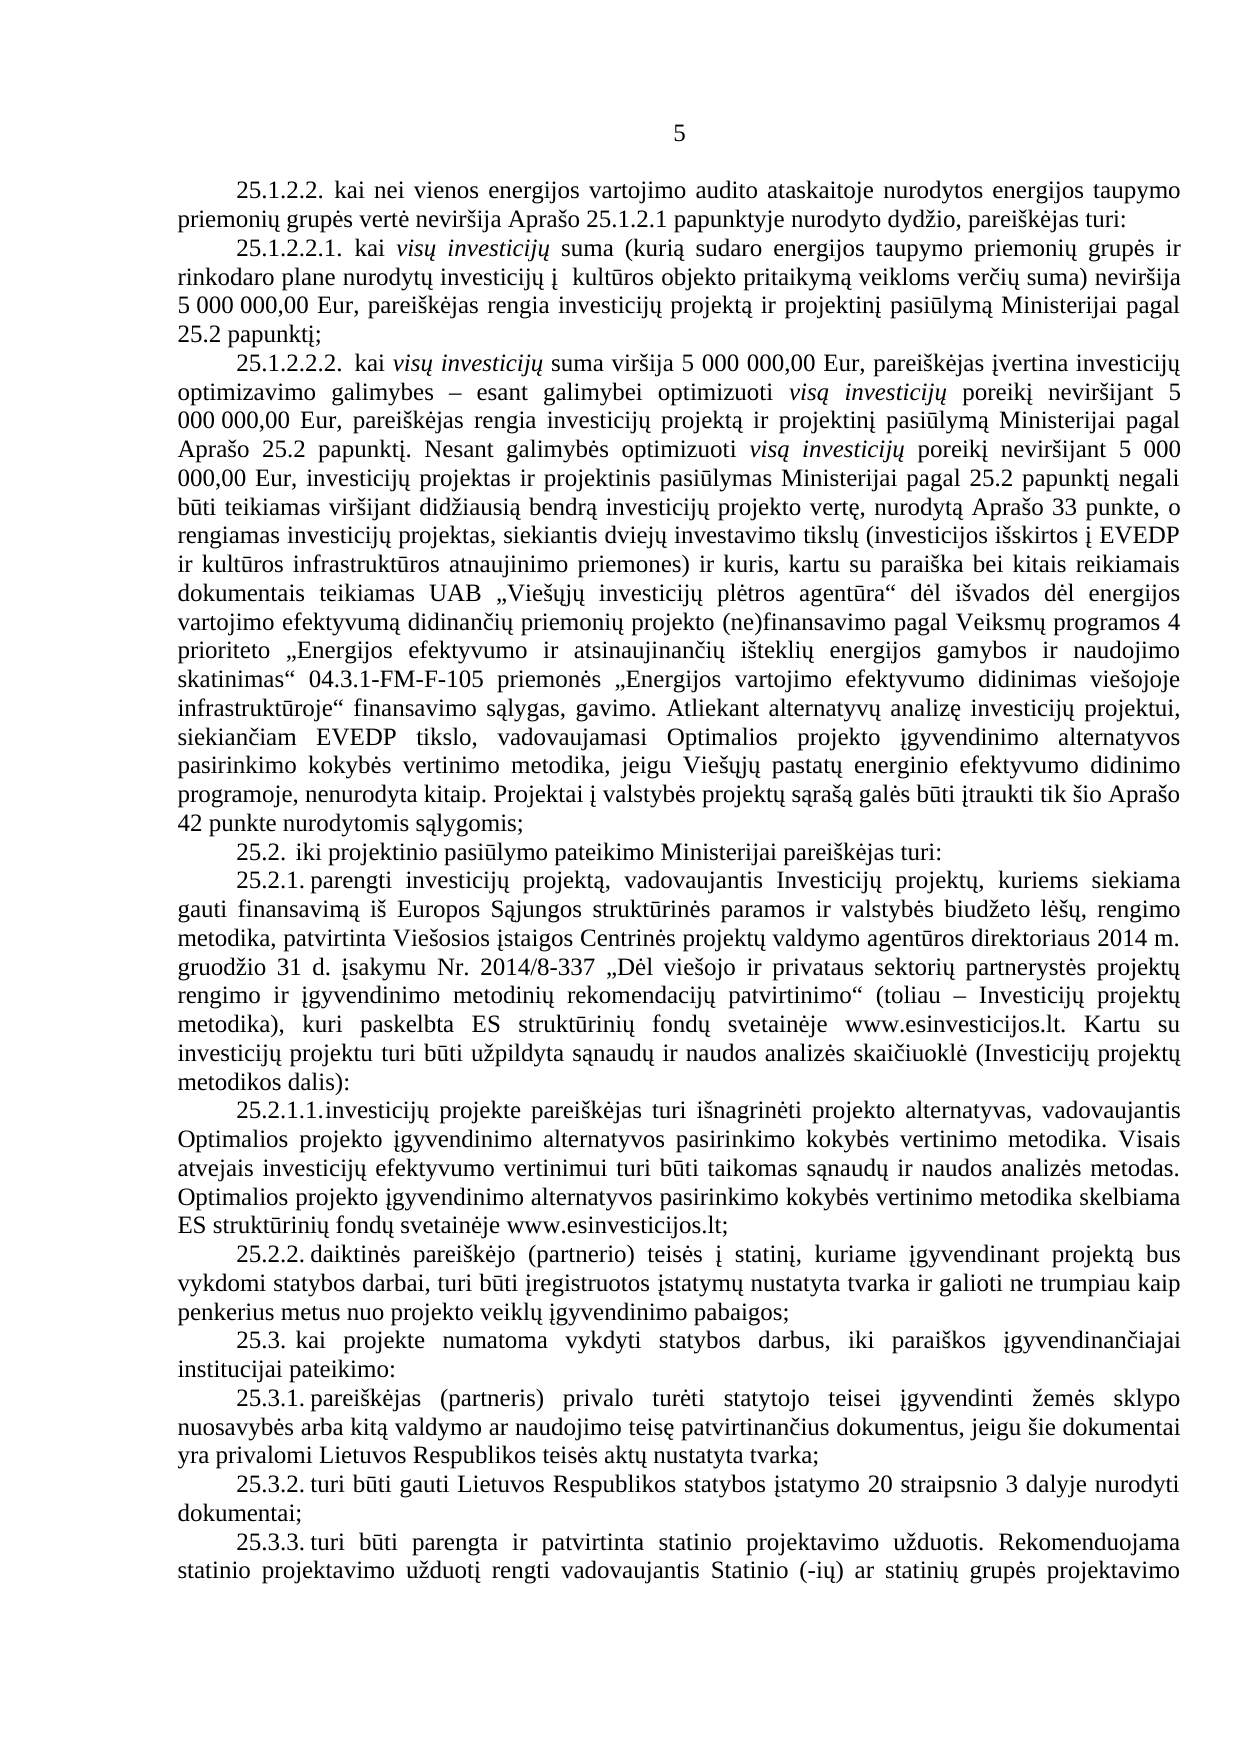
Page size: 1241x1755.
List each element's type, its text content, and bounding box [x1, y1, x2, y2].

text 25.3.1. pareiškėjas (partneris) privalo turėti statytojo teisei įgyvendinti žemės sklypo nuosavybės arba kitą valdymo ar naudojimo teisę patvirtinančius dokumentus, jeigu šie dokumentai yra privalomi Lietuvos Respublikos teisės aktų nustatyta tvarka; [177, 1383, 1181, 1469]
text 25.3. kai projekte numatoma vykdyti statybos darbus, iki paraiškos įgyvendinančiajai institucijai pateikimo: [177, 1326, 1181, 1383]
text 25.3.2. turi būti gauti Lietuvos Respublikos statybos įstatymo 20 straipsnio 3 dalyje nurodyti dokumentai; [177, 1469, 1181, 1527]
text 25.2.2. daiktinės pareiškėjo (partnerio) teisės į statinį, kuriame įgyvendinant projektą bus vykdomi statybos darbai, turi būti įregistruotos įstatymų nustatyta tvarka ir galioti ne trumpiau kaip penkerius metus nuo projekto veiklų įgyvendinimo pabaigos; [177, 1239, 1181, 1326]
text 25.1.2.2.1. kai visų investicijų suma (kurią sudaro energijos taupymo priemonių grupės ir rinkodaro plane nurodytų investicijų į kultūros objekto pritaikymą veikloms verčių suma) neviršija 5 000 000,00 Eur, pareiškėjas rengia investicijų projektą ir projektinį pasiūlymą Ministerijai pagal 25.2 papunktį; [177, 233, 1181, 348]
text 25.2.1. parengti investicijų projektą, vadovaujantis Investicijų projektų, kuriems siekiama gauti finansavimą iš Europos Sąjungos struktūrinės paramos ir valstybės biudžeto lėšų, rengimo metodika, patvirtinta Viešosios įstaigos Centrinės projektų valdymo agentūros direktoriaus 2014 m. gruodžio 31 d. įsakymu Nr. 2014/8-337 „Dėl viešojo ir privataus sektorių partnerystės projektų rengimo ir įgyvendinimo metodinių rekomendacijų patvirtinimo“ (toliau – Investicijų projektų metodika), kuri paskelbta ES struktūrinių fondų svetainėje www.esinvesticijos.lt. Kartu su investicijų projektu turi būti užpildyta sąnaudų ir naudos analizės skaičiuoklė (Investicijų projektų metodikos dalis): [177, 866, 1181, 1096]
text 25.1.2.2. kai nei vienos energijos vartojimo audito ataskaitoje nurodytos energijos taupymo priemonių grupės vertė neviršija Aprašo 25.1.2.1 papunktyje nurodyto dydžio, pareiškėjas turi: [177, 176, 1181, 233]
text 25.3.3. turi būti parengta ir patvirtinta statinio projektavimo užduotis. Rekomenduojama statinio projektavimo užduotį rengti vadovaujantis Statinio (-ių) ar statinių grupės projektavimo [177, 1527, 1181, 1584]
text 25.2. iki projektinio pasiūlymo pateikimo Ministerijai pareiškėjas turi: [177, 837, 1181, 866]
text 25.1.2.2.2. kai visų investicijų suma viršija 5 000 000,00 Eur, pareiškėjas įvertina investicijų optimizavimo galimybes – esant galimybei optimizuoti visą investicijų poreikį neviršijant 5 000 000,00 Eur, pareiškėjas rengia investicijų projektą ir projektinį pasiūlymą Ministerijai pagal Aprašo 25.2 papunktį. Nesant galimybės optimizuoti visą investicijų poreikį neviršijant 5 000 000,00 Eur, investicijų projektas ir projektinis pasiūlymas Ministerijai pagal 25.2 papunktį negali būti teikiamas viršijant didžiausią bendrą investicijų projekto vertę, nurodytą Aprašo 33 punkte, o rengiamas investicijų projektas, siekiantis dviejų investavimo tikslų (investicijos išskirtos į EVEDP ir kultūros infrastruktūros atnaujinimo priemones) ir kuris, kartu su paraiška bei kitais reikiamais dokumentais teikiamas UAB „Viešųjų investicijų plėtros agentūra“ dėl išvados dėl energijos vartojimo efektyvumą didinančių priemonių projekto (ne)finansavimo pagal Veiksmų programos 4 prioriteto „Energijos efektyvumo ir atsinaujinančių išteklių energijos gamybos ir naudojimo skatinimas“ 04.3.1-FM-F-105 priemonės „Energijos vartojimo efektyvumo didinimas viešojoje infrastruktūroje“ finansavimo sąlygas, gavimo. Atliekant alternatyvų analizę investicijų projektui, siekiančiam EVEDP tikslo, vadovaujamasi Optimalios projekto įgyvendinimo alternatyvos pasirinkimo kokybės vertinimo metodika, jeigu Viešųjų pastatų energinio efektyvumo didinimo programoje, nenurodyta kitaip. Projektai į valstybės projektų sąrašą galės būti įtraukti tik šio Aprašo 42 punkte nurodytomis sąlygomis; [177, 348, 1181, 837]
text 25.2.1.1. investicijų projekte pareiškėjas turi išnagrinėti projekto alternatyvas, vadovaujantis Optimalios projekto įgyvendinimo alternatyvos pasirinkimo kokybės vertinimo metodika. Visais atvejais investicijų efektyvumo vertinimui turi būti taikomas sąnaudų ir naudos analizės metodas. Optimalios projekto įgyvendinimo alternatyvos pasirinkimo kokybės vertinimo metodika skelbiama ES struktūrinių fondų svetainėje www.esinvesticijos.lt; [177, 1096, 1181, 1239]
